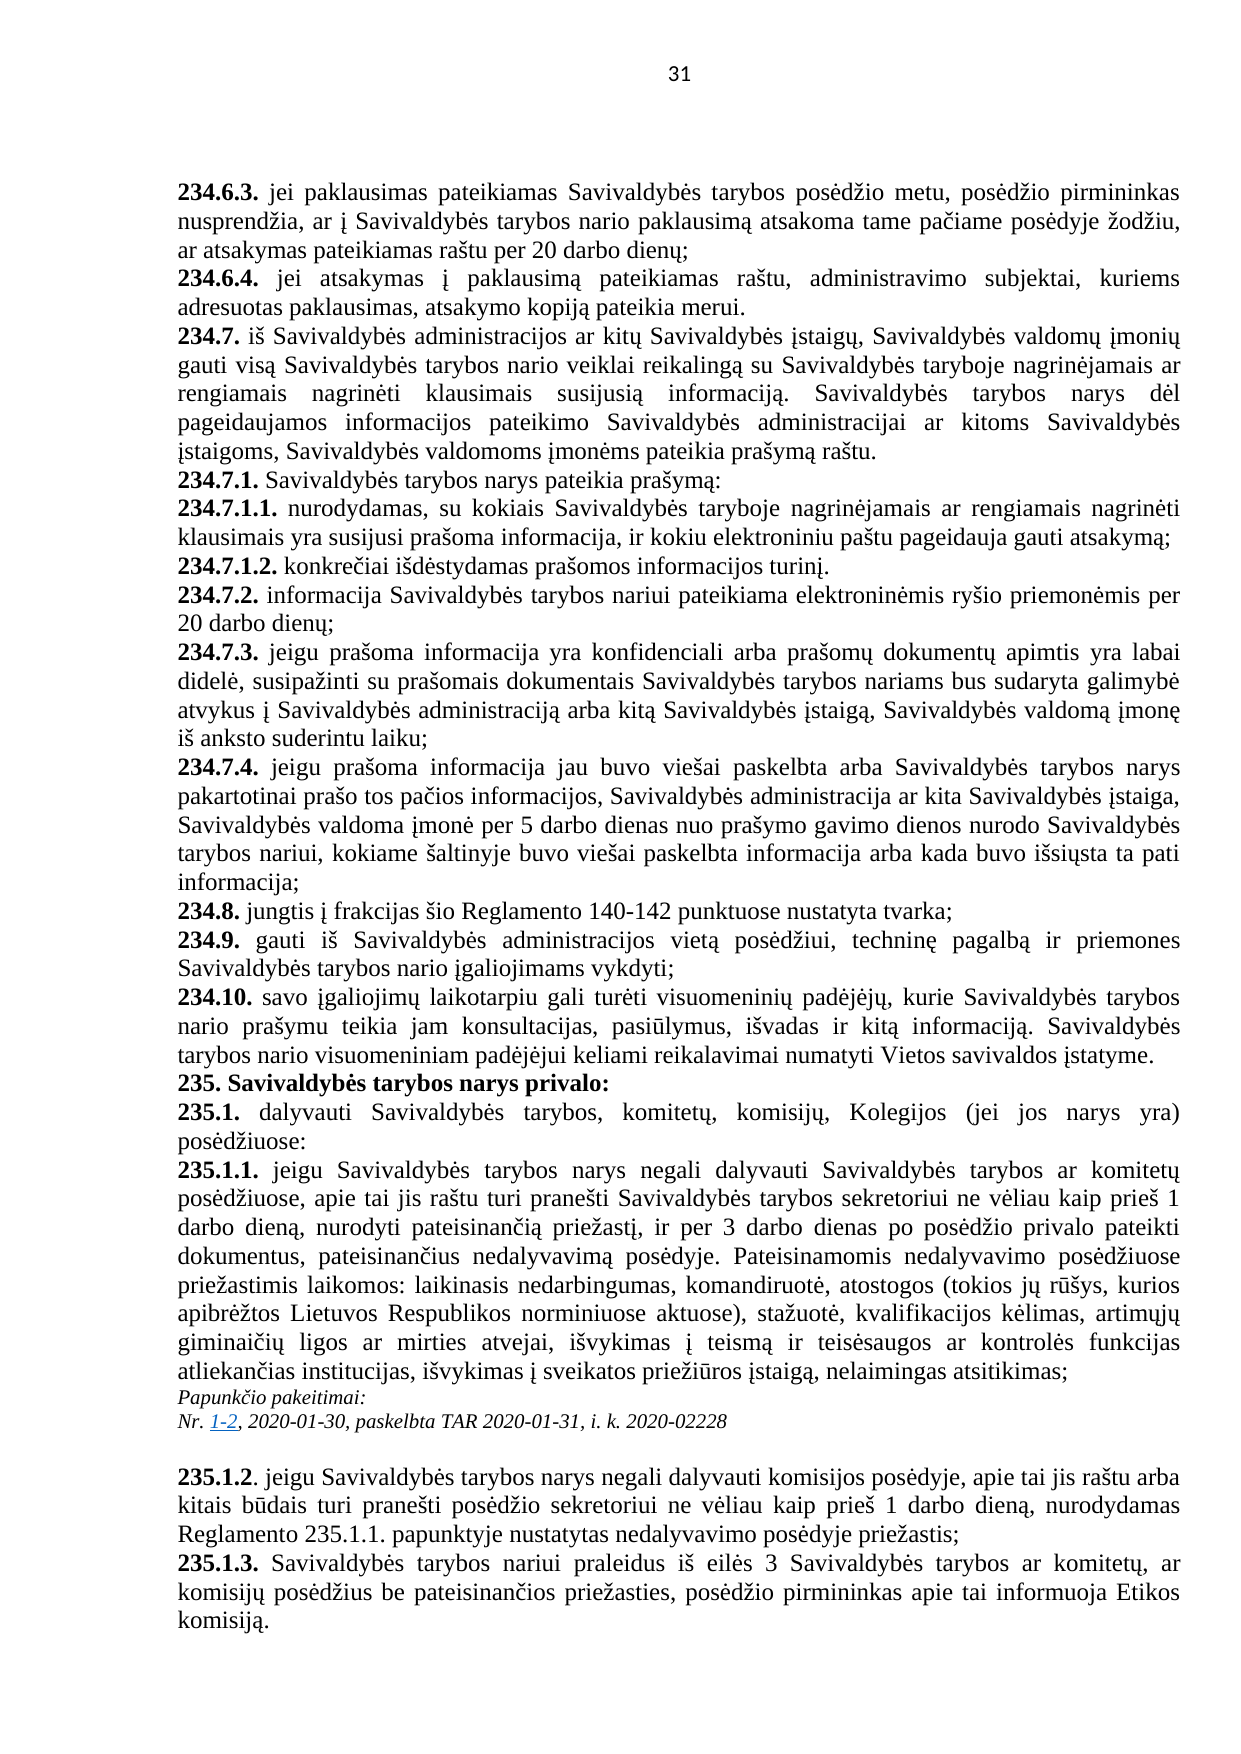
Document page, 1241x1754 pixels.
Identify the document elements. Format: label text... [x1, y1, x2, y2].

text 235.1.3. Savivaldybės tarybos nariui praleidus iš eilės 3 Savivaldybės tarybos ar komitetų, ar komisijų posėdžius be pateisinančios priežasties, posėdžio pirmininkas apie tai informuoja Etikos komisiją. [177, 1548, 1181, 1634]
text Nr. 1-2, 2020-01-30, paskelbta TAR 2020-01-31, i. k. 2020-02228 [177, 1409, 1181, 1433]
text 234.7. iš Savivaldybės administracijos ar kitų Savivaldybės įstaigų, Savivaldybės valdomų įmonių gauti visą Savivaldybės tarybos nario veiklai reikalingą su Savivaldybės taryboje nagrinėjamais ar rengiamais nagrinėti klausimais susijusią informaciją. Savivaldybės tarybos narys dėl pageidaujamos informacijos pateikimo Savivaldybės administracijai ar kitoms Savivaldybės įstaigoms, Savivaldybės valdomoms įmonėms pateikia prašymą raštu. [177, 321, 1181, 465]
text 234.9. gauti iš Savivaldybės administracijos vietą posėdžiui, techninę pagalbą ir priemones Savivaldybės tarybos nario įgaliojimams vykdyti; [177, 925, 1181, 982]
text 234.6.4. jei atsakymas į paklausimą pateikiamas raštu, administravimo subjektai, kuriems adresuotas paklausimas, atsakymo kopiją pateikia merui. [177, 263, 1181, 321]
text 235. Savivaldybės tarybos narys privalo: [177, 1068, 1181, 1097]
text 234.6.3. jei paklausimas pateikiamas Savivaldybės tarybos posėdžio metu, posėdžio pirmininkas nusprendžia, ar į Savivaldybės tarybos nario paklausimą atsakoma tame pačiame posėdyje žodžiu, ar atsakymas pateikiamas raštu per 20 darbo dienų; [177, 177, 1181, 263]
text 235.1.1. jeigu Savivaldybės tarybos narys negali dalyvauti Savivaldybės tarybos ar komitetų posėdžiuose, apie tai jis raštu turi pranešti Savivaldybės tarybos sekretoriui ne vėliau kaip prieš 1 darbo dieną, nurodyti pateisinančią priežastį, ir per 3 darbo dienas po posėdžio privalo pateikti dokumentus, pateisinančius nedalyvavimą posėdyje. Pateisinamomis nedalyvavimo posėdžiuose priežastimis laikomos: laikinasis nedarbingumas, komandiruotė, atostogos (tokios jų rūšys, kurios apibrėžtos Lietuvos Respublikos norminiuose aktuose), stažuotė, kvalifikacijos kėlimas, artimųjų giminaičių ligos ar mirties atvejai, išvykimas į teismą ir teisėsaugos ar kontrolės funkcijas atliekančias institucijas, išvykimas į sveikatos priežiūros įstaigą, nelaimingas atsitikimas; [177, 1155, 1181, 1385]
text 235.1. dalyvauti Savivaldybės tarybos, komitetų, komisijų, Kolegijos (jei jos narys yra) posėdžiuose: [177, 1097, 1181, 1155]
text 235.1.2. jeigu Savivaldybės tarybos narys negali dalyvauti komisijos posėdyje, apie tai jis raštu arba kitais būdais turi pranešti posėdžio sekretoriui ne vėliau kaip prieš 1 darbo dieną, nurodydamas Reglamento 235.1.1. papunktyje nustatytas nedalyvavimo posėdyje priežastis; [177, 1462, 1181, 1548]
text 234.7.1.1. nurodydamas, su kokiais Savivaldybės taryboje nagrinėjamais ar rengiamais nagrinėti klausimais yra susijusi prašoma informacija, ir kokiu elektroniniu paštu pageidauja gauti atsakymą; [177, 493, 1181, 551]
text 234.7.4. jeigu prašoma informacija jau buvo viešai paskelbta arba Savivaldybės tarybos narys pakartotinai prašo tos pačios informacijos, Savivaldybės administracija ar kita Savivaldybės įstaiga, Savivaldybės valdoma įmonė per 5 darbo dienas nuo prašymo gavimo dienos nurodo Savivaldybės tarybos nariui, kokiame šaltinyje buvo viešai paskelbta informacija arba kada buvo išsiųsta ta pati informacija; [177, 752, 1181, 896]
text 234.7.1. Savivaldybės tarybos narys pateikia prašymą: [177, 465, 1181, 493]
text 234.7.2. informacija Savivaldybės tarybos nariui pateikiama elektroninėmis ryšio priemonėmis per 20 darbo dienų; [177, 580, 1181, 637]
text 234.8. jungtis į frakcijas šio Reglamento 140-142 punktuose nustatyta tvarka; [177, 896, 1181, 925]
text 234.10. savo įgaliojimų laikotarpiu gali turėti visuomeninių padėjėjų, kurie Savivaldybės tarybos nario prašymu teikia jam konsultacijas, pasiūlymus, išvadas ir kitą informaciją. Savivaldybės tarybos nario visuomeniniam padėjėjui keliami reikalavimai numatyti Vietos savivaldos įstatyme. [177, 982, 1181, 1068]
text Papunkčio pakeitimai: [177, 1385, 1181, 1409]
text 234.7.3. jeigu prašoma informacija yra konfidenciali arba prašomų dokumentų apimtis yra labai didelė, susipažinti su prašomais dokumentais Savivaldybės tarybos nariams bus sudaryta galimybė atvykus į Savivaldybės administraciją arba kitą Savivaldybės įstaigą, Savivaldybės valdomą įmonę iš anksto suderintu laiku; [177, 637, 1181, 752]
text 234.7.1.2. konkrečiai išdėstydamas prašomos informacijos turinį. [177, 551, 1181, 580]
